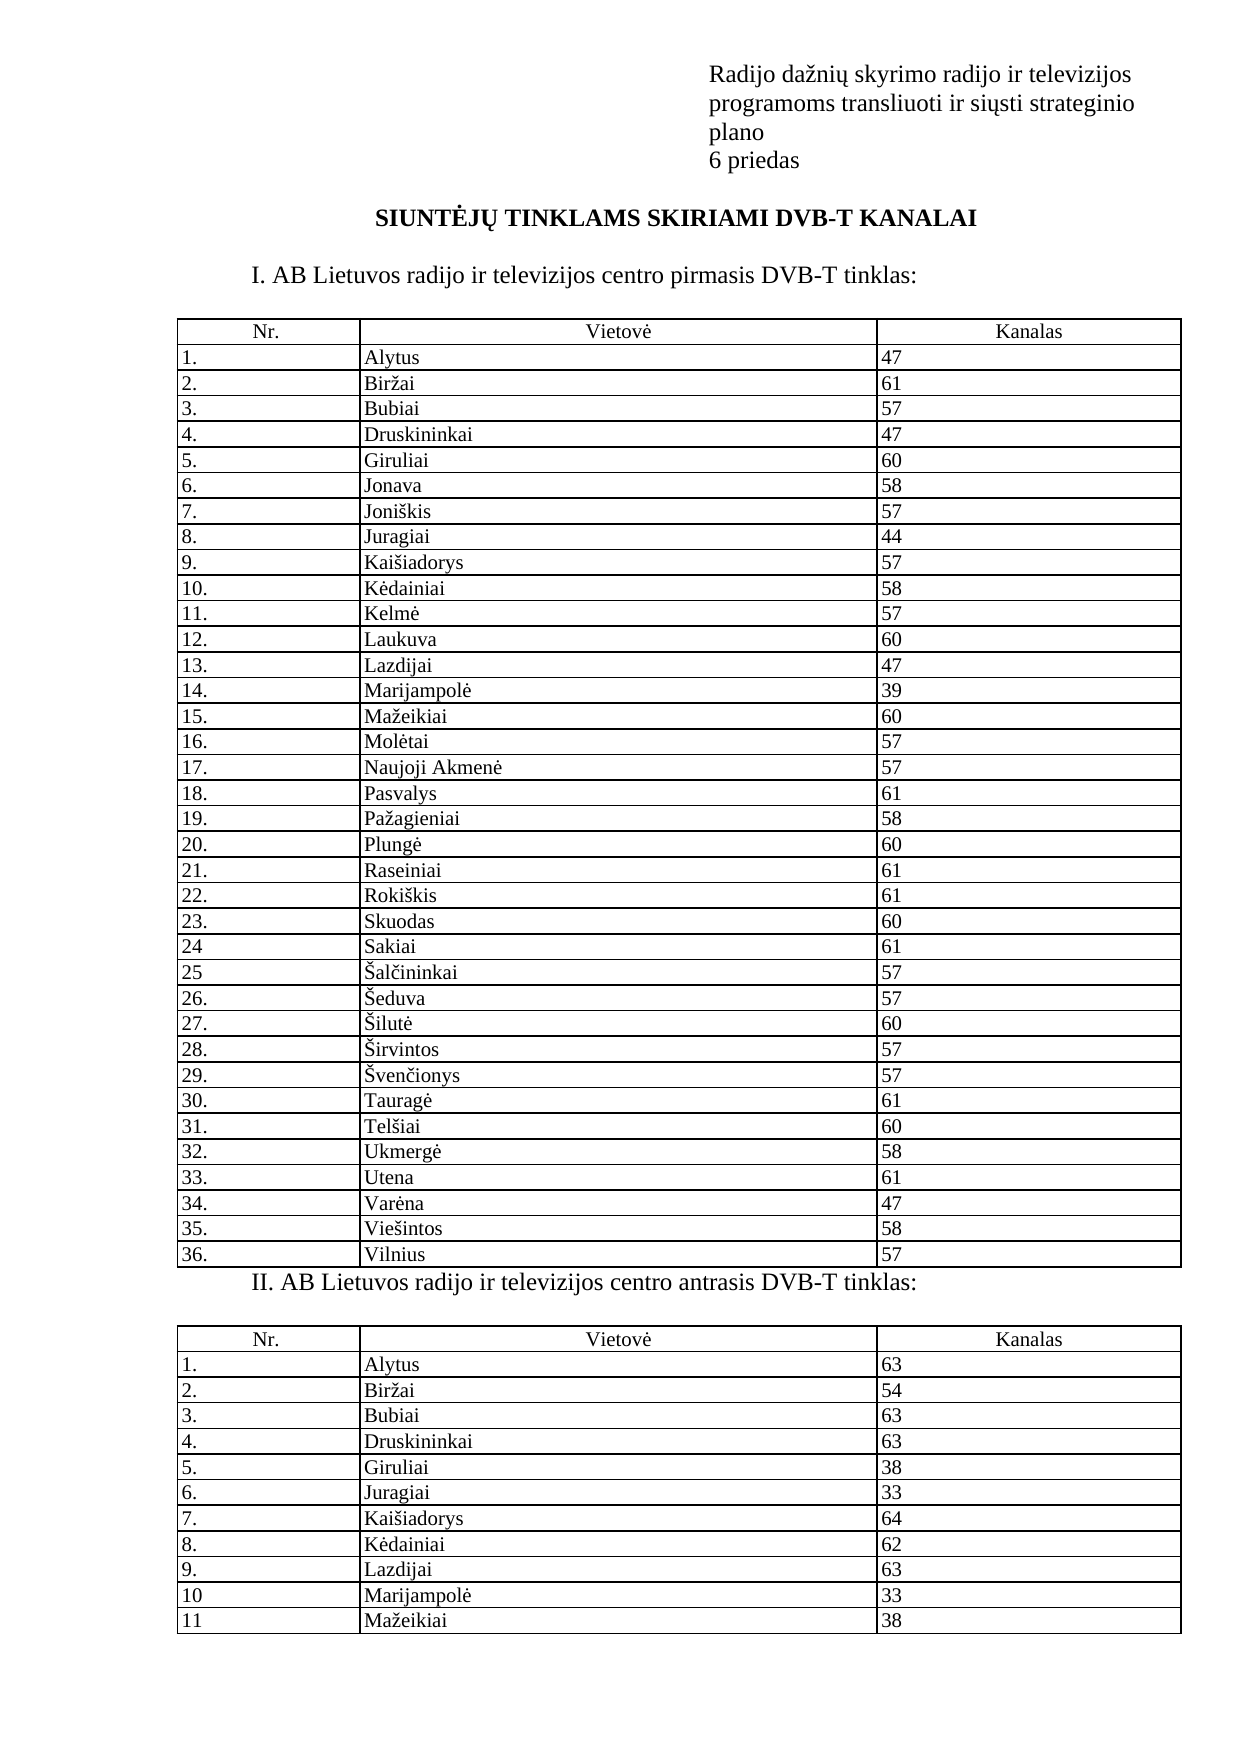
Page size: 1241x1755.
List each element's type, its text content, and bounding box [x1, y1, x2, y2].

table_cell 33. [178, 1165, 359, 1189]
table_cell 57 [878, 960, 1180, 984]
table_cell 63 [878, 1352, 1180, 1376]
table_cell 47 [878, 345, 1180, 369]
table_cell 32. [178, 1140, 359, 1163]
table_cell Utena [361, 1165, 876, 1189]
table_cell 14. [178, 678, 359, 702]
table_cell 60 [878, 832, 1180, 856]
text I. AB Lietuvos radijo ir televizijos centro pirmasis DVB-T tinklas: [177, 260, 1181, 289]
table_cell 3. [178, 1403, 359, 1427]
table_header Nr. [178, 1327, 359, 1351]
table_cell 29. [178, 1063, 359, 1087]
table_cell 44 [878, 525, 1180, 548]
table_cell 58 [878, 473, 1180, 497]
table_cell 57 [878, 986, 1180, 1010]
table_cell 61 [878, 1165, 1180, 1189]
table_cell Marijampolė [361, 1583, 876, 1607]
table_cell 47 [878, 422, 1180, 446]
table_cell 57 [878, 1063, 1180, 1087]
table_cell 9. [178, 1557, 359, 1581]
table_cell 60 [878, 1114, 1180, 1138]
table_cell Druskininkai [361, 422, 876, 446]
table_cell 33 [878, 1480, 1180, 1504]
table_cell 34. [178, 1191, 359, 1215]
table_cell 13. [178, 653, 359, 677]
table_cell Marijampolė [361, 678, 876, 702]
table_cell 57 [878, 499, 1180, 523]
table_cell Alytus [361, 1352, 876, 1376]
table_cell 9. [178, 550, 359, 574]
table_cell 38 [878, 1455, 1180, 1479]
table_cell 5. [178, 1455, 359, 1479]
table_cell Mažeikiai [361, 1608, 876, 1632]
table_cell Švenčionys [361, 1063, 876, 1087]
table_cell 10. [178, 576, 359, 600]
table_cell 15. [178, 704, 359, 728]
table_cell Rokiškis [361, 883, 876, 907]
table_cell 47 [878, 653, 1180, 677]
table_cell 57 [878, 550, 1180, 574]
table_cell 20. [178, 832, 359, 856]
table_cell Viešintos [361, 1216, 876, 1240]
table_cell Kėdainiai [361, 576, 876, 600]
table_cell 6. [178, 473, 359, 497]
table_cell 60 [878, 627, 1180, 651]
table_cell 60 [878, 909, 1180, 933]
table_cell 35. [178, 1216, 359, 1240]
table_cell 4. [178, 1429, 359, 1453]
table_cell Bubiai [361, 1403, 876, 1427]
table_header Nr. [178, 320, 359, 343]
table_cell 22. [178, 883, 359, 907]
table_cell 57 [878, 730, 1180, 753]
table_cell Biržai [361, 1378, 876, 1402]
table_cell Lazdijai [361, 653, 876, 677]
table_cell Alytus [361, 345, 876, 369]
table_header Vietovė [361, 1327, 876, 1351]
table_cell Naujoji Akmenė [361, 755, 876, 779]
table_header Kanalas [878, 1327, 1180, 1351]
table_cell Lazdijai [361, 1557, 876, 1581]
table_cell 28. [178, 1037, 359, 1061]
table_cell 8. [178, 1532, 359, 1556]
table_cell 26. [178, 986, 359, 1010]
table_cell 47 [878, 1191, 1180, 1215]
table_cell 57 [878, 396, 1180, 420]
table_cell 39 [878, 678, 1180, 702]
table_cell 57 [878, 1242, 1180, 1266]
table_cell Raseiniai [361, 858, 876, 882]
table_cell 21. [178, 858, 359, 882]
table_cell 7. [178, 499, 359, 523]
table_cell Plungė [361, 832, 876, 856]
table_cell 63 [878, 1557, 1180, 1581]
table_cell 10 [178, 1583, 359, 1607]
table_cell 63 [878, 1429, 1180, 1453]
table_cell 11. [178, 601, 359, 625]
table_cell 64 [878, 1506, 1180, 1530]
table_cell 62 [878, 1532, 1180, 1556]
table_cell 2. [178, 1378, 359, 1402]
table_cell Mažeikiai [361, 704, 876, 728]
table_cell Giruliai [361, 448, 876, 472]
table_cell Pažagieniai [361, 806, 876, 830]
table_cell 5. [178, 448, 359, 472]
table_cell 61 [878, 858, 1180, 882]
table_cell 61 [878, 781, 1180, 805]
table_cell Skuodas [361, 909, 876, 933]
table_cell 61 [878, 935, 1180, 958]
table_cell 27. [178, 1011, 359, 1035]
table_cell Vilnius [361, 1242, 876, 1266]
table_cell 7. [178, 1506, 359, 1530]
table_cell Širvintos [361, 1037, 876, 1061]
table_cell 19. [178, 806, 359, 830]
table_cell 58 [878, 806, 1180, 830]
table_cell 61 [878, 883, 1180, 907]
table_cell 3. [178, 396, 359, 420]
table_cell 2. [178, 371, 359, 395]
table_header Kanalas [878, 320, 1180, 343]
table_cell 17. [178, 755, 359, 779]
table_cell 54 [878, 1378, 1180, 1402]
table_cell Varėna [361, 1191, 876, 1215]
table_cell Druskininkai [361, 1429, 876, 1453]
table_cell 57 [878, 1037, 1180, 1061]
table_cell Juragiai [361, 1480, 876, 1504]
table_cell 38 [878, 1608, 1180, 1632]
table_cell 18. [178, 781, 359, 805]
table_cell 4. [178, 422, 359, 446]
table_cell Šalčininkai [361, 960, 876, 984]
table_header Vietovė [361, 320, 876, 343]
table_cell 58 [878, 1216, 1180, 1240]
table_cell Kelmė [361, 601, 876, 625]
table_cell Molėtai [361, 730, 876, 753]
table_cell Kaišiadorys [361, 1506, 876, 1530]
table_cell 25 [178, 960, 359, 984]
table_cell Biržai [361, 371, 876, 395]
table_cell Kaišiadorys [361, 550, 876, 574]
table_cell 24 [178, 935, 359, 958]
table_cell Juragiai [361, 525, 876, 548]
table_cell 16. [178, 730, 359, 753]
table_cell 6. [178, 1480, 359, 1504]
table_cell 33 [878, 1583, 1180, 1607]
table_cell 1. [178, 345, 359, 369]
table_cell Pasvalys [361, 781, 876, 805]
table_cell 61 [878, 1088, 1180, 1112]
table_cell Telšiai [361, 1114, 876, 1138]
table_cell 60 [878, 704, 1180, 728]
text Radijo dažnių skyrimo radijo ir televizijos programoms transliuoti ir siųsti strateginio plano [709, 59, 1181, 145]
table_cell 57 [878, 601, 1180, 625]
table_cell Šilutė [361, 1011, 876, 1035]
table_cell 23. [178, 909, 359, 933]
table_cell 63 [878, 1403, 1180, 1427]
table_cell Tauragė [361, 1088, 876, 1112]
table_cell 30. [178, 1088, 359, 1112]
table_cell 31. [178, 1114, 359, 1138]
table_cell 57 [878, 755, 1180, 779]
text SIUNTĖJŲ TINKLAMS SKIRIAMI DVB-T KANALAI [177, 203, 1181, 232]
table_cell Kėdainiai [361, 1532, 876, 1556]
table_cell 8. [178, 525, 359, 548]
table_cell Ukmergė [361, 1140, 876, 1163]
table_cell 58 [878, 1140, 1180, 1163]
table_cell Laukuva [361, 627, 876, 651]
table_cell Bubiai [361, 396, 876, 420]
table_cell 58 [878, 576, 1180, 600]
table_cell Sakiai [361, 935, 876, 958]
table_cell 12. [178, 627, 359, 651]
text 6 priedas [709, 145, 1181, 174]
table_cell Jonava [361, 473, 876, 497]
table_cell Giruliai [361, 1455, 876, 1479]
table_cell 61 [878, 371, 1180, 395]
text II. AB Lietuvos radijo ir televizijos centro antrasis DVB-T tinklas: [177, 1268, 1181, 1296]
table_cell Šeduva [361, 986, 876, 1010]
table_cell 36. [178, 1242, 359, 1266]
table_cell 11 [178, 1608, 359, 1632]
table_cell 60 [878, 1011, 1180, 1035]
table_cell Joniškis [361, 499, 876, 523]
table_cell 60 [878, 448, 1180, 472]
table_cell 1. [178, 1352, 359, 1376]
